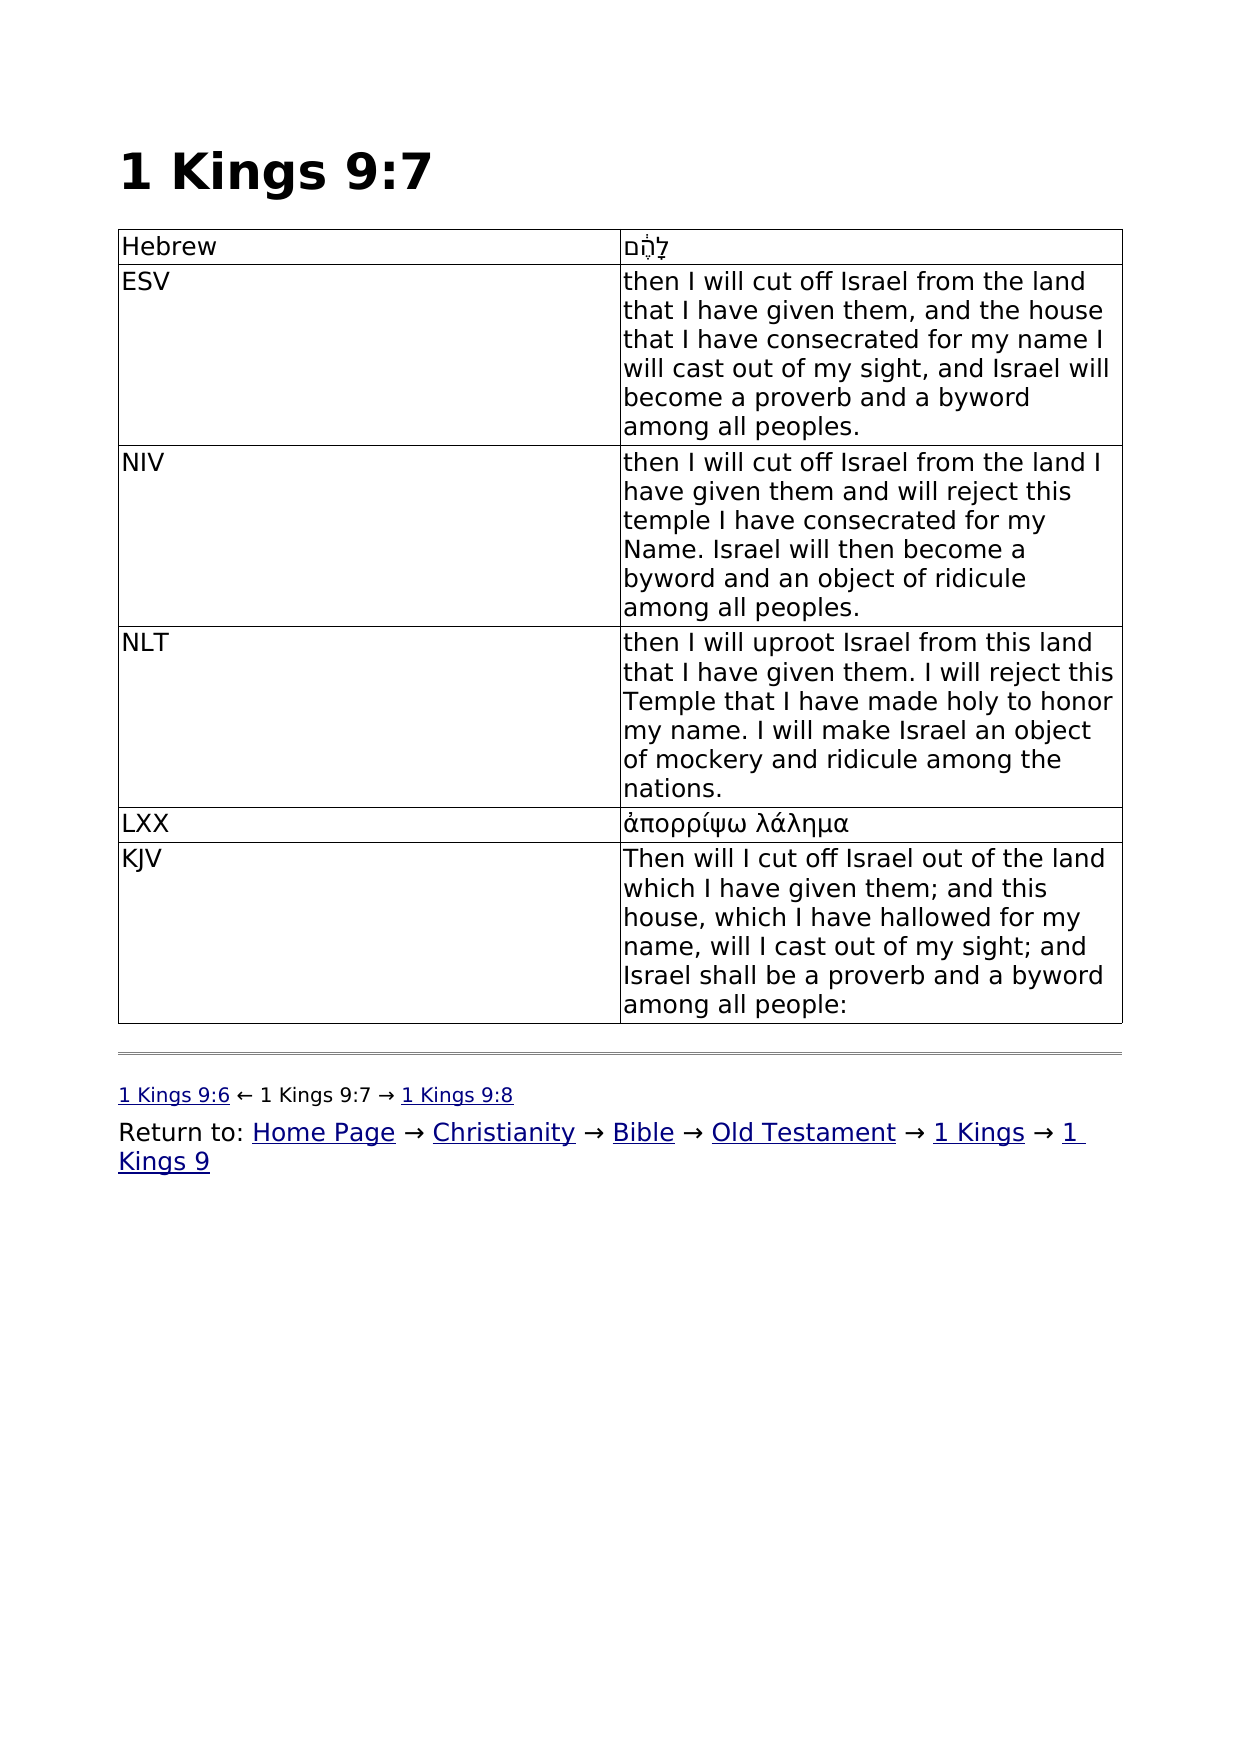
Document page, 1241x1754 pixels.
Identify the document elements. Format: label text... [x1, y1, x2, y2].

table_header לָהֶ֔ם [621, 230, 1122, 264]
subtitle 1 Kings 9:7 [118, 143, 1122, 201]
table_cell NLT [119, 627, 620, 807]
table_cell ESV [119, 265, 620, 445]
table_cell NIV [119, 446, 620, 626]
table_cell KJV [119, 843, 620, 1023]
table_cell then I will uproot Israel from this land that I have given them. I will reject this Temple that I have made holy to honor my name. I will make Israel an object of mockery and ridicule among the nations. [621, 627, 1122, 807]
text Return to: Home Page → Christianity → Bible → Old Testament → 1 Kings → 1 Kings 9 [118, 1118, 1122, 1176]
table_cell ἀπορρίψω λάλημα [621, 808, 1122, 842]
table_cell then I will cut off Israel from the land that I have given them, and the house that I have consecrated for my name I will cast out of my sight, and Israel will become a proverb and a byword among all peoples. [621, 265, 1122, 445]
table_header Hebrew [119, 230, 620, 264]
text 1 Kings 9:6 ← 1 Kings 9:7 → 1 Kings 9:8 [118, 1084, 1122, 1118]
table_cell LXX [119, 808, 620, 842]
table_cell then I will cut off Israel from the land I have given them and will reject this temple I have consecrated for my Name. Israel will then become a byword and an object of ridicule among all peoples. [621, 446, 1122, 626]
table_cell Then will I cut off Israel out of the land which I have given them; and this house, which I have hallowed for my name, will I cast out of my sight; and Israel shall be a proverb and a byword among all people: [621, 843, 1122, 1023]
